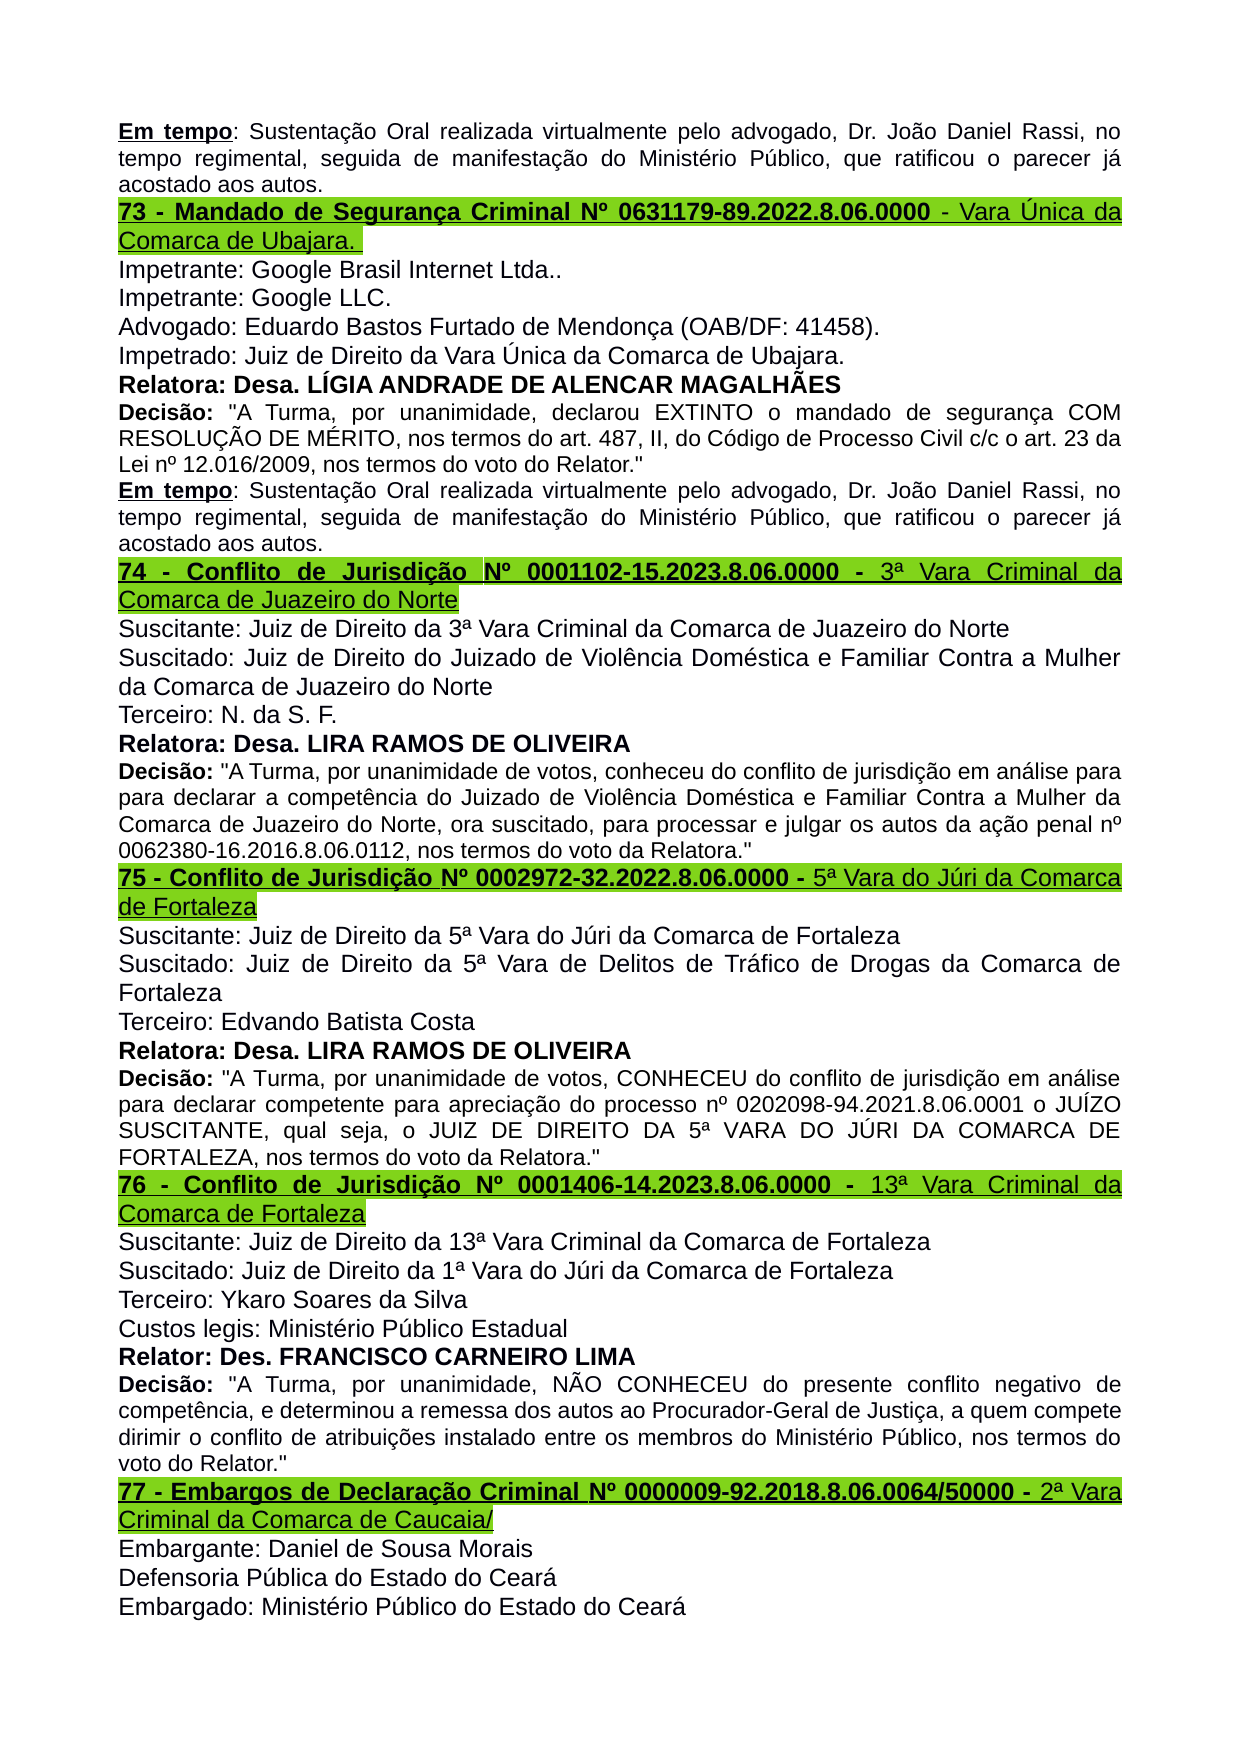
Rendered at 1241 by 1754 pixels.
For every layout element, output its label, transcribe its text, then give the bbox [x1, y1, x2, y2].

text Suscitado: Juiz de Direito da 5ª Vara de Delitos de Tráfico de Drogas da Comarca de Fortaleza [118, 949, 1122, 1007]
text Comarca de Juazeiro do Norte [118, 583, 1122, 614]
text Impetrante: Google LLC. [118, 283, 1122, 312]
text Impetrante: Google Brasil Internet Ltda.. [118, 255, 1122, 283]
text Advogado: Eduardo Bastos Furtado de Mendonça (OAB/DF: 41458). [118, 312, 1122, 341]
text Embargado: Ministério Público do Estado do Ceará [118, 1592, 1122, 1620]
text Relatora: Desa. LIRA RAMOS DE OLIVEIRA [118, 729, 1122, 758]
text Relatora: Desa. LÍGIA ANDRADE DE ALENCAR MAGALHÃES [118, 370, 1122, 398]
text 74 - Conflito de Jurisdição Nº 0001102-15.2023.8.06.0000 - 3ª Vara Criminal da [118, 557, 1122, 581]
text Defensoria Pública do Estado do Ceará [118, 1563, 1122, 1592]
text Suscitante: Juiz de Direito da 5ª Vara do Júri da Comarca de Fortaleza [118, 921, 1122, 949]
text Decisão: "A Turma, por unanimidade, NÃO CONHECEU do presente conflito negativo de competência, e determinou a remessa dos autos ao Procurador-Geral de Justiça, a quem compete dirimir o conflito de atribuições instalado entre os membros do Ministério Público, nos termos do voto do Relator." [118, 1371, 1122, 1477]
text Criminal da Comarca de Caucaia/ [118, 1502, 1122, 1534]
text Em tempo: Sustentação Oral realizada virtualmente pelo advogado, Dr. João Daniel Rassi, no tempo regimental, seguida de manifestação do Ministério Público, que ratificou o parecer já acostado aos autos. [118, 118, 1122, 197]
text 76 - Conflito de Jurisdição Nº 0001406-14.2023.8.06.0000 - 13ª Vara Criminal da [118, 1170, 1122, 1195]
text Custos legis: Ministério Público Estadual [118, 1314, 1122, 1342]
text Suscitado: Juiz de Direito do Juizado de Violência Doméstica e Familiar Contra a Mulher da Comarca de Juazeiro do Norte [118, 643, 1122, 700]
text Relatora: Desa. LIRA RAMOS DE OLIVEIRA [118, 1036, 1122, 1064]
text Embargante: Daniel de Sousa Morais [118, 1534, 1122, 1563]
text Terceiro: Edvando Batista Costa [118, 1007, 1122, 1036]
text Terceiro: Ykaro Soares da Silva [118, 1285, 1122, 1314]
text 75 - Conflito de Jurisdição Nº 0002972-32.2022.8.06.0000 - 5ª Vara do Júri da Comarca [118, 863, 1122, 888]
text Impetrado: Juiz de Direito da Vara Única da Comarca de Ubajara. [118, 341, 1122, 370]
text Decisão: "A Turma, por unanimidade de votos, conheceu do conflito de jurisdição em análise para para declarar a competência do Juizado de Violência Doméstica e Familiar Contra a Mulher da Comarca de Juazeiro do Norte, ora suscitado, para processar e julgar os autos da ação penal nº 0062380-16.2016.8.06.0112, nos termos do voto da Relatora." [118, 758, 1122, 863]
text 77 - Embargos de Declaração Criminal Nº 0000009-92.2018.8.06.0064/50000 - 2ª Vara [118, 1477, 1122, 1501]
text de Fortaleza [118, 889, 1122, 921]
text Decisão: "A Turma, por unanimidade, declarou EXTINTO o mandado de segurança COM RESOLUÇÃO DE MÉRITO, nos termos do art. 487, II, do Código de Processo Civil c/c o art. 23 da Lei nº 12.016/2009, nos termos do voto do Relator." [118, 398, 1122, 477]
text Comarca de Ubajara. [118, 223, 1122, 255]
text 73 - Mandado de Segurança Criminal Nº 0631179-89.2022.8.06.0000 - Vara Única da [118, 197, 1122, 222]
text Suscitado: Juiz de Direito da 1ª Vara do Júri da Comarca de Fortaleza [118, 1256, 1122, 1285]
text Relator: Des. FRANCISCO CARNEIRO LIMA [118, 1342, 1122, 1371]
text Suscitante: Juiz de Direito da 3ª Vara Criminal da Comarca de Juazeiro do Norte [118, 614, 1122, 643]
text Decisão: "A Turma, por unanimidade de votos, CONHECEU do conflito de jurisdição em análise para declarar competente para apreciação do processo nº 0202098-94.2021.8.06.0001 o JUÍZO SUSCITANTE, qual seja, o JUIZ DE DIREITO DA 5ª VARA DO JÚRI DA COMARCA DE FORTALEZA, nos termos do voto da Relatora." [118, 1064, 1122, 1170]
text Terceiro: N. da S. F. [118, 700, 1122, 729]
text Comarca de Fortaleza [118, 1196, 1122, 1227]
text Em tempo: Sustentação Oral realizada virtualmente pelo advogado, Dr. João Daniel Rassi, no tempo regimental, seguida de manifestação do Ministério Público, que ratificou o parecer já acostado aos autos. [118, 477, 1122, 557]
text Suscitante: Juiz de Direito da 13ª Vara Criminal da Comarca de Fortaleza [118, 1227, 1122, 1256]
